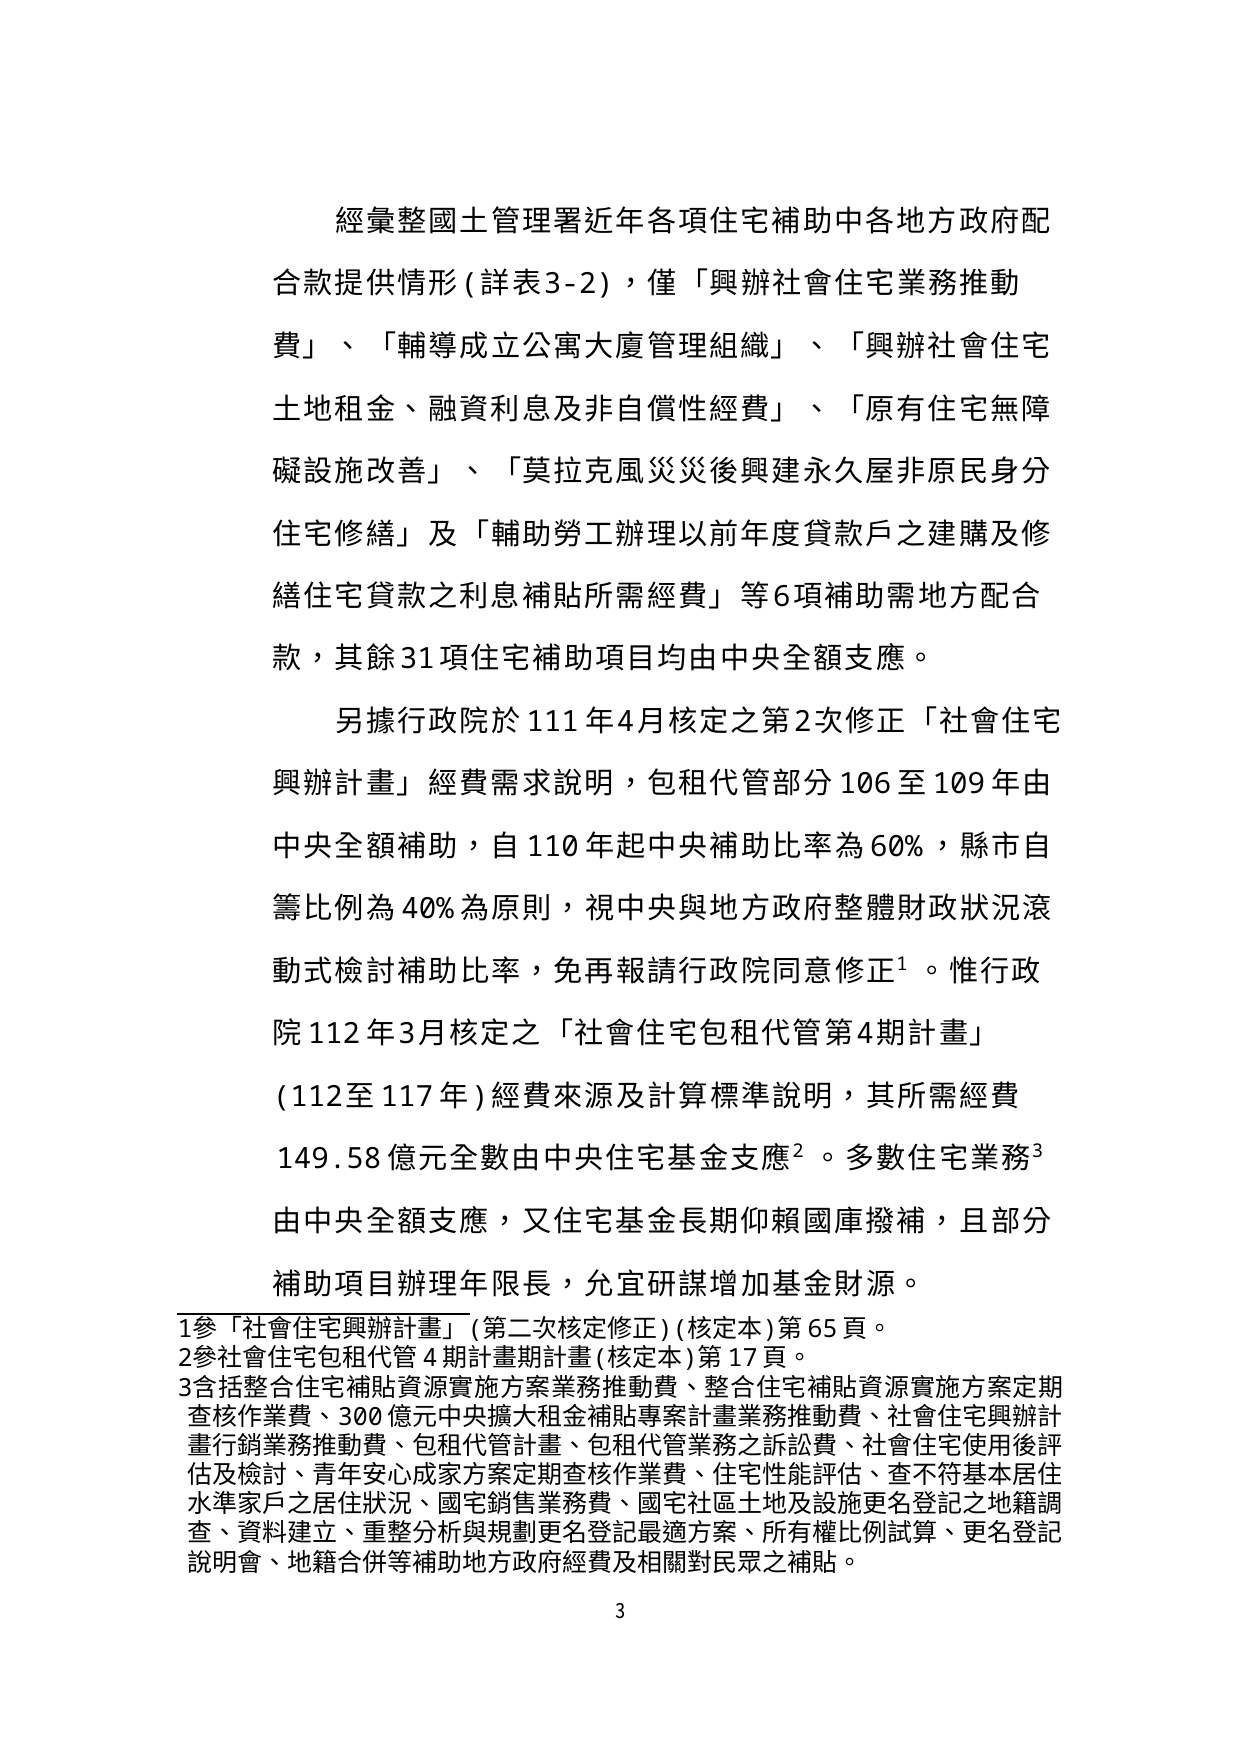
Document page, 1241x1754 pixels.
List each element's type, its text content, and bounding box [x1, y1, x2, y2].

text 含括整合住宅補貼資源實施方案業務推動費、整合住宅補貼資源實施方案定期查核作業費、300億元中央擴大租金補貼專案計畫業務推動費、社會住宅興辦計畫行銷業務推動費、包租代管計畫、包租代管業務之訴訟費、社會住宅使用後評估及檢討、青年安心成家方案定期查核作業費、住宅性能評估、查不符基本居住水準家戶之居住狀況、國宅銷售業務費、國宅社區土地及設施更名登記之地籍調查、資料建立、重整分析與規劃更名登記最適方案、所有權比例試算、更名登記說明會、地籍合併等補助地方政府經費及相關對民眾之補貼。 [177, 1373, 1063, 1577]
text 經彙整國土管理署近年各項住宅補助中各地方政府配合款提供情形(詳表3-2)，僅「興辦社會住宅業務推動費」、「輔導成立公寓大廈管理組織」、「興辦社會住宅土地租金、融資利息及非自償性經費」、「原有住宅無障礙設施改善」、「莫拉克風災災後興建永久屋非原民身分住宅修繕」及「輔助勞工辦理以前年度貸款戶之建購及修繕住宅貸款之利息補貼所需經費」等6項補助需地方配合款，其餘31項住宅補助項目均由中央全額支應。 [266, 177, 1063, 677]
text 參社會住宅包租代管4期計畫期計畫(核定本)第17頁。 [177, 1343, 1063, 1373]
text 另據行政院於111年4月核定之第2次修正「社會住宅興辦計畫」經費需求說明，包租代管部分106至109年由中央全額補助，自110年起中央補助比率為60%，縣市自籌比例為40%為原則，視中央與地方政府整體財政狀況滾動式檢討補助比率，免再報請行政院同意修正。惟行政院112年3月核定之「社會住宅包租代管第4期計畫」(112至117年)經費來源及計算標準說明，其所需經費149.58億元全數由中央住宅基金支應。多數住宅業務由中央全額支應，又住宅基金長期仰賴國庫撥補，且部分補助項目辦理年限長，允宜研謀增加基金財源。 [266, 677, 1063, 1302]
text 參「社會住宅興辦計畫」(第二次核定修正)(核定本)第65頁。 [177, 1314, 1063, 1343]
